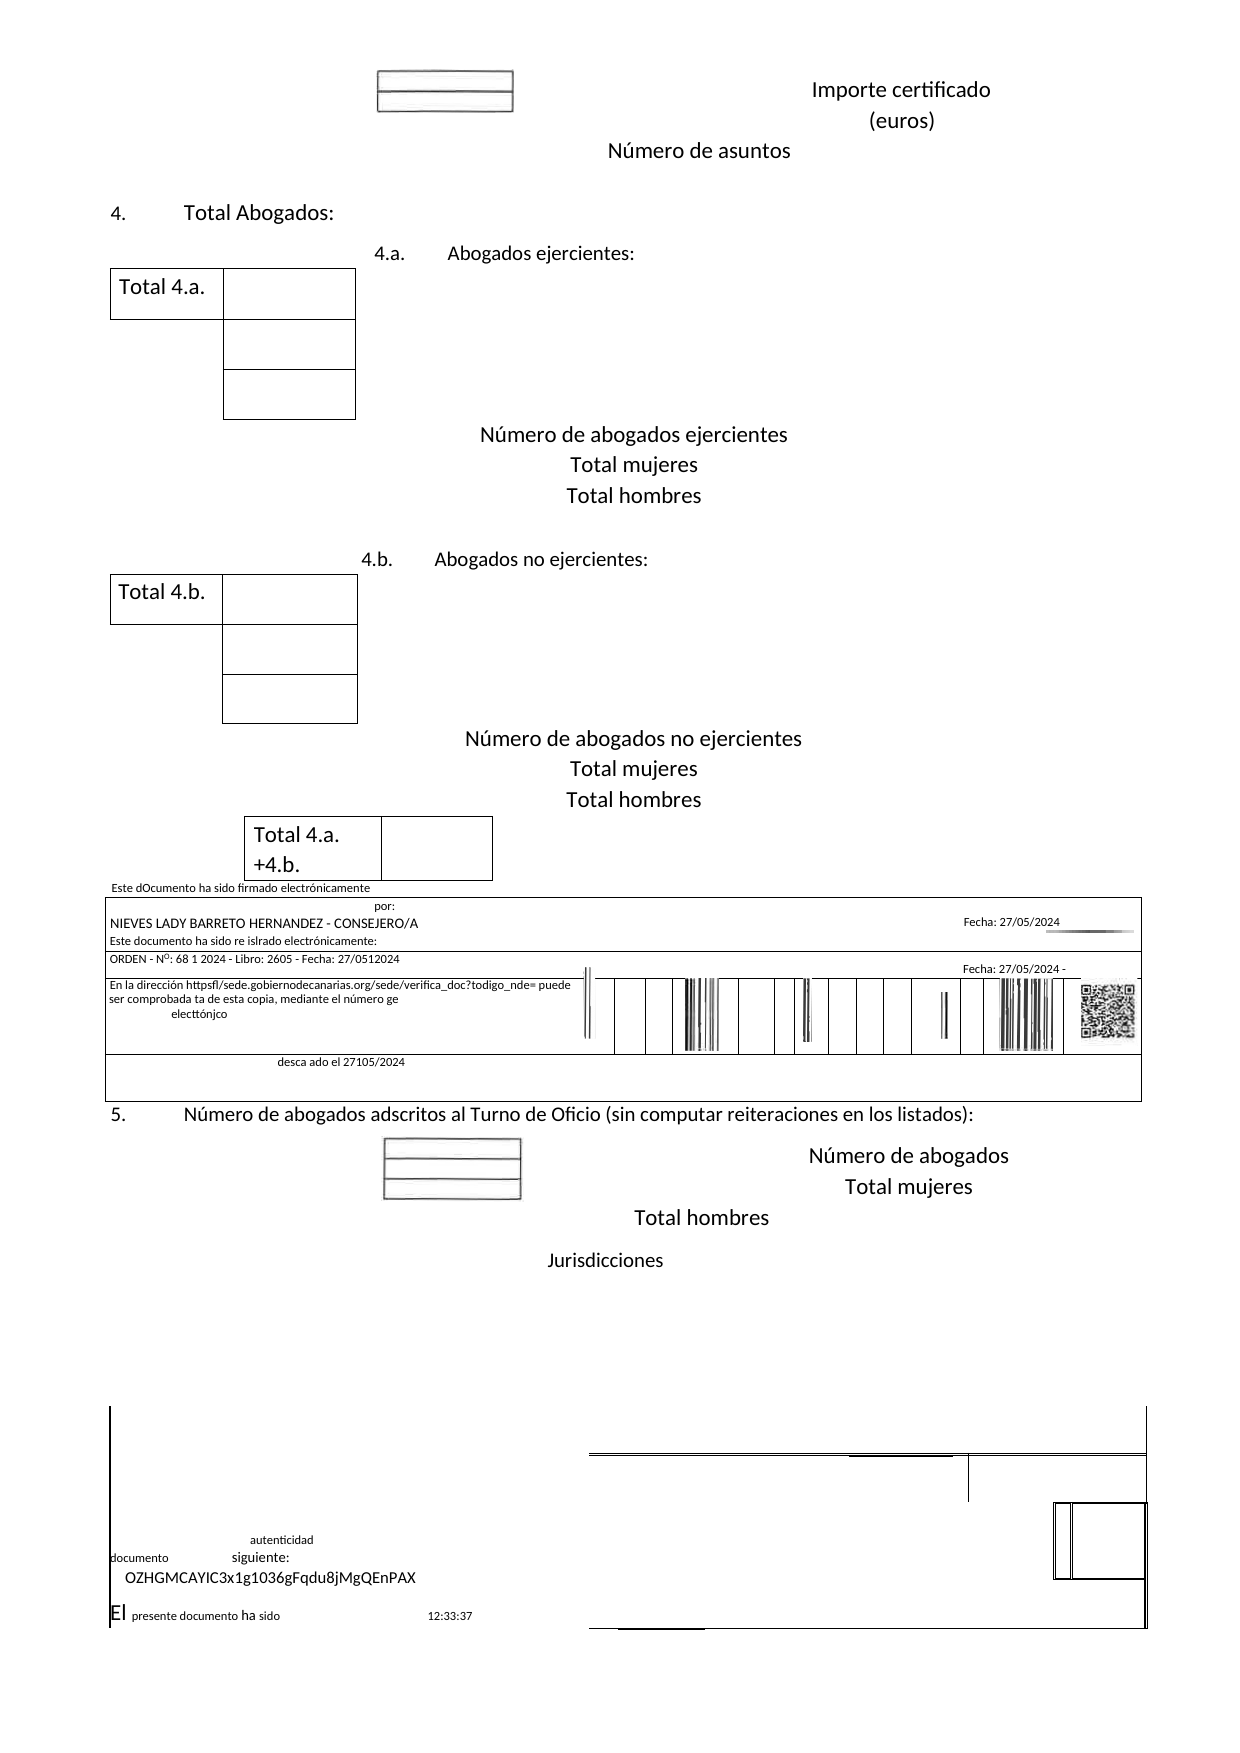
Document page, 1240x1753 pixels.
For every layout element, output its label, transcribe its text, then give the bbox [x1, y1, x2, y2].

text Importe certificado (euros) [381, 75, 1017, 134]
table_cell [646, 979, 672, 1054]
table_cell [110, 625, 222, 723]
text Número de abogados no ejercientes [381, 724, 886, 752]
table_header Total 4.b. [111, 575, 222, 624]
table_header Fecha: 27/05/2024 [615, 898, 1141, 951]
table_cell [615, 1055, 1141, 1101]
list Número de abogados adscritos al Turno de Oficio (sin computar reiteraciones en los listados): [110, 1102, 1013, 1127]
text Jurisdicciones [381, 1247, 829, 1273]
table_cell [984, 979, 1063, 1054]
text Número de abogados [524, 1141, 1022, 1169]
table_cell [884, 979, 911, 1054]
table_cell [224, 370, 355, 419]
table_cell [829, 979, 856, 1054]
table_cell [912, 979, 960, 1054]
table_header por: NIEVES LADY BARRETO HERNANDEZ - CONSEJERO/A Este documento ha sido re islrado electrónicamente: [106, 898, 614, 951]
table_cell [223, 675, 357, 723]
list Abogados ejercientes: [110, 240, 899, 266]
text Total mujeres [524, 1172, 1022, 1200]
table_header [224, 269, 355, 318]
text Total hombres [381, 1203, 1022, 1231]
table_cell [110, 320, 223, 419]
table_cell [223, 625, 357, 673]
table_header Total 4.a. [111, 269, 223, 318]
table_cell [857, 979, 883, 1054]
table_cell [224, 320, 355, 369]
table_cell Fecha: 27/05/2024 - [615, 952, 1141, 978]
table_cell [1064, 979, 1141, 1054]
table_cell [795, 979, 828, 1054]
table_cell [775, 979, 794, 1054]
text Total hombres [381, 481, 887, 509]
list Total Abogados: [110, 199, 1013, 226]
text Total hombres [381, 785, 886, 813]
text Total mujeres [381, 754, 886, 782]
table_header Total 4.a.+4.b. [245, 817, 381, 880]
table_header [382, 817, 492, 880]
text Número de abogados ejercientes [381, 420, 887, 448]
table_cell En la dirección httpsfl/sede.gobiernodecanarias.org/sede/verifica_doc?todigo_nde= puede ser comprobada ta de esta copia, mediante el número ge electtónjco [106, 979, 614, 1054]
table_cell [961, 979, 983, 1054]
table_cell [673, 979, 738, 1054]
text Número de asuntos [381, 136, 1017, 164]
list Abogados no ejercientes: [110, 546, 899, 572]
table_cell desca ado el 27105/2024 [106, 1055, 614, 1101]
text Este dOcumento ha sido firmado electrónicamente [111, 881, 1022, 896]
text Total mujeres [381, 450, 887, 478]
table_cell [739, 979, 774, 1054]
table_cell ORDEN - NO: 68 1 2024 - Libro: 2605 - Fecha: 27/0512024 [106, 952, 614, 978]
table_cell [615, 979, 645, 1054]
table_header [223, 575, 357, 624]
